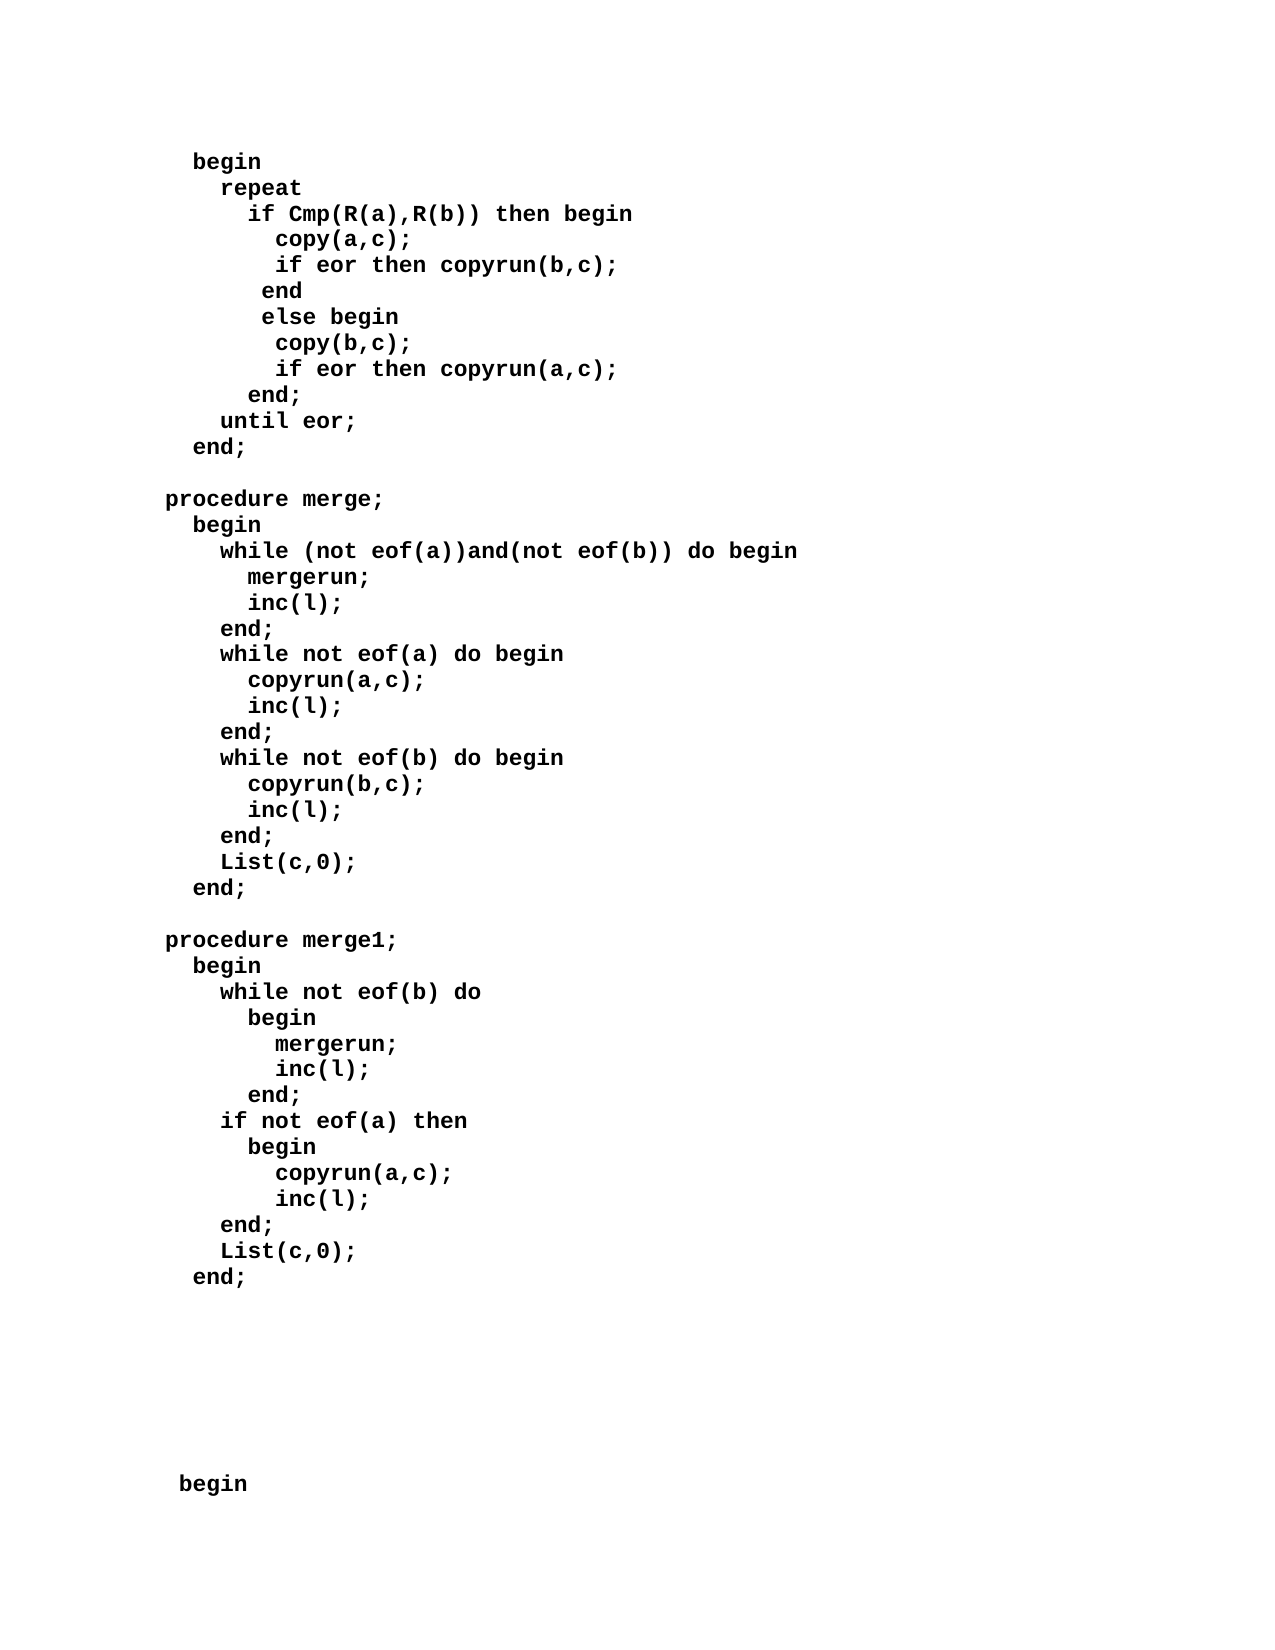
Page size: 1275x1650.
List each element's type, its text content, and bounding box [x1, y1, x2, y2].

text end; [137, 721, 1138, 747]
text copy(a,c); [137, 228, 1138, 254]
text if eor then copyrun(a,c); [137, 357, 1138, 383]
text end [137, 280, 1138, 306]
text inc(l); [137, 798, 1138, 824]
text copyrun(a,c); [137, 1162, 1138, 1187]
text begin [137, 1473, 1138, 1499]
text copyrun(b,c); [137, 772, 1138, 798]
text begin [137, 1006, 1138, 1032]
text inc(l); [137, 1187, 1138, 1213]
text copyrun(a,c); [137, 669, 1138, 695]
text procedure merge1; [137, 928, 1138, 954]
text begin [137, 513, 1138, 539]
text end; [137, 617, 1138, 643]
text while not eof(b) do [137, 980, 1138, 1006]
text mergerun; [137, 1032, 1138, 1058]
text procedure merge; [137, 487, 1138, 513]
text begin [137, 150, 1138, 176]
text end; [137, 824, 1138, 850]
text while (not eof(a))and(not eof(b)) do begin [137, 539, 1138, 565]
text if Cmp(R(a),R(b)) then begin [137, 202, 1138, 228]
text until eor; [137, 409, 1138, 435]
text copy(b,c); [137, 332, 1138, 357]
text inc(l); [137, 695, 1138, 721]
text while not eof(b) do begin [137, 747, 1138, 772]
text List(c,0); [137, 1239, 1138, 1265]
text List(c,0); [137, 850, 1138, 876]
text if eor then copyrun(b,c); [137, 254, 1138, 280]
text mergerun; [137, 565, 1138, 591]
text end; [137, 1084, 1138, 1110]
text begin [137, 1136, 1138, 1162]
text end; [137, 1213, 1138, 1239]
text end; [137, 1265, 1138, 1291]
text end; [137, 435, 1138, 461]
text end; [137, 876, 1138, 902]
text else begin [137, 306, 1138, 332]
text if not eof(a) then [137, 1110, 1138, 1136]
text end; [137, 383, 1138, 409]
text inc(l); [137, 1058, 1138, 1084]
text begin [137, 954, 1138, 980]
text repeat [137, 176, 1138, 202]
text inc(l); [137, 591, 1138, 617]
text while not eof(a) do begin [137, 643, 1138, 669]
